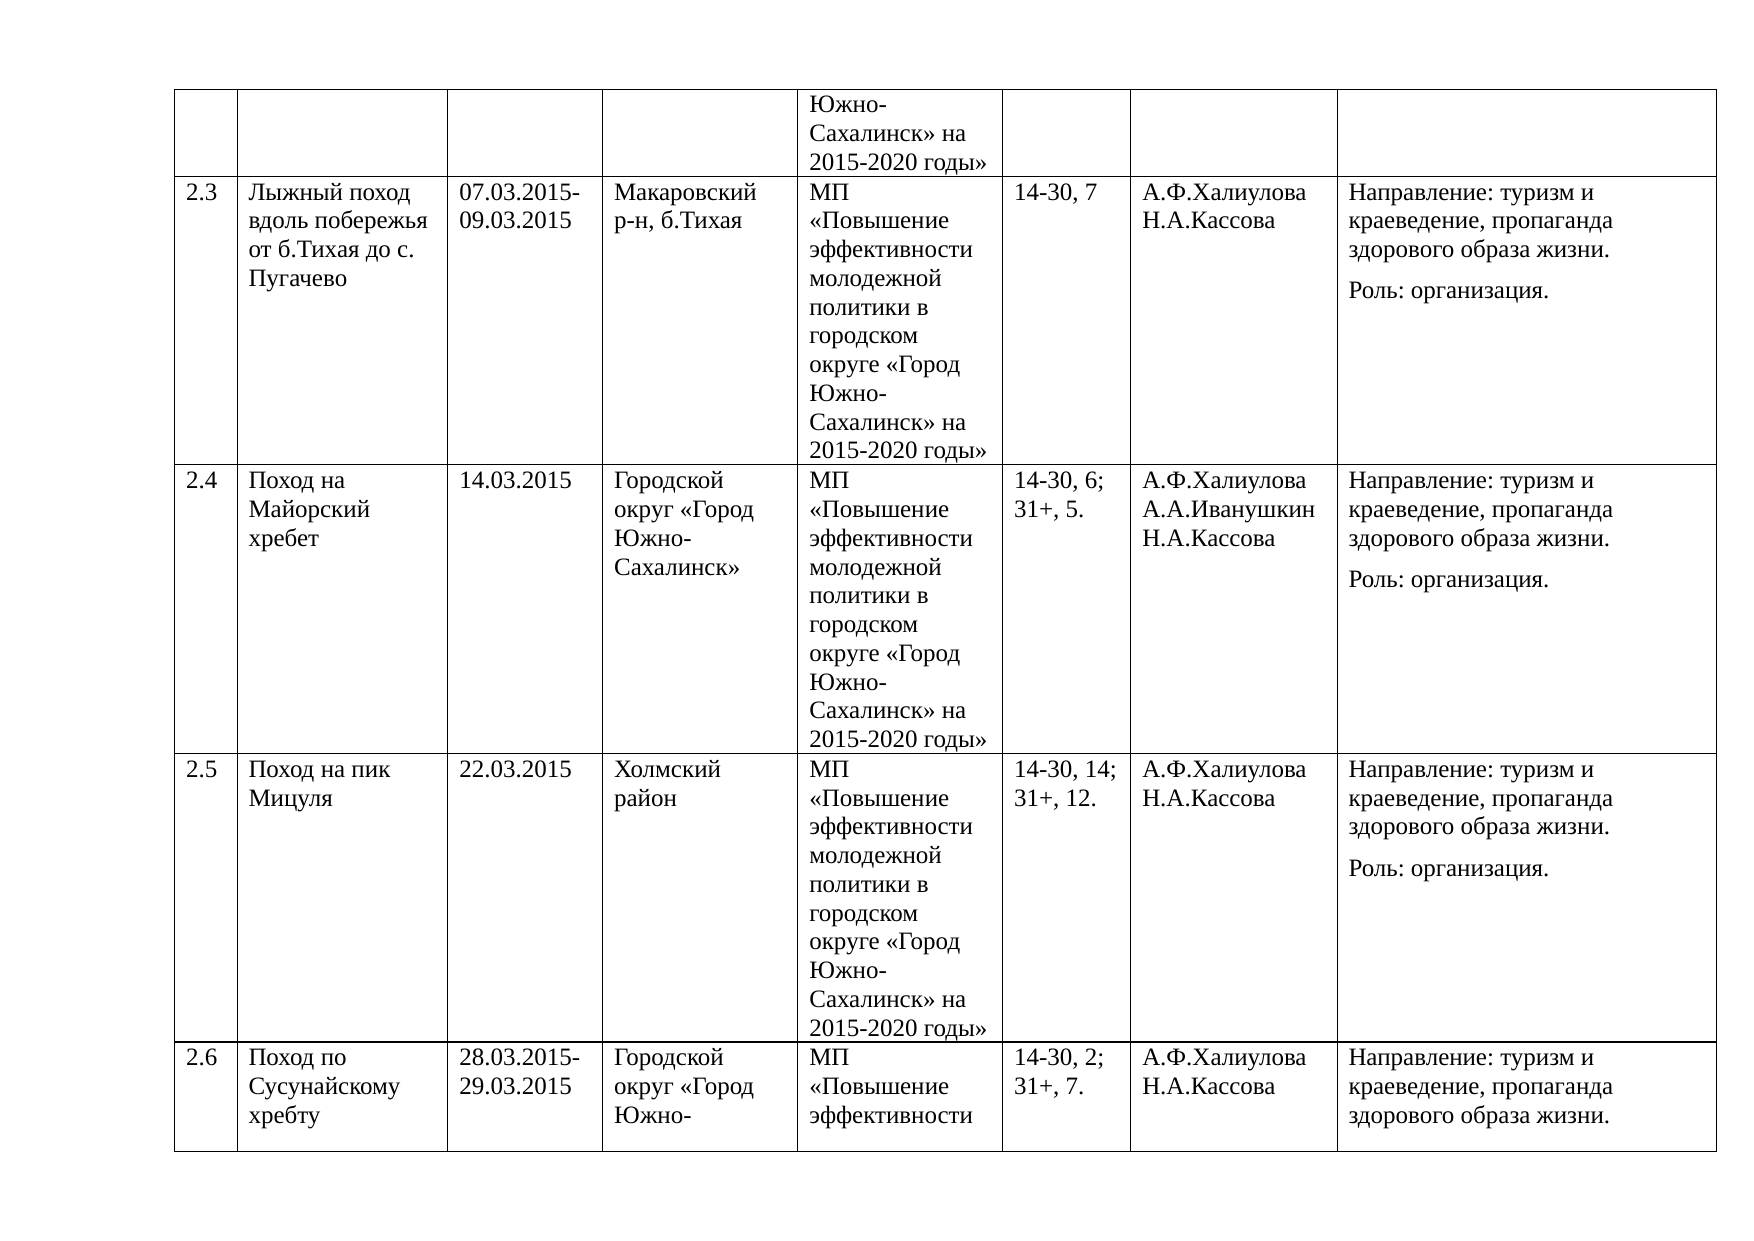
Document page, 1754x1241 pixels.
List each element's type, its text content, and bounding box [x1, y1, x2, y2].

table_cell А.Ф.Халиулова Н.А.Кассова [1131, 754, 1337, 1041]
table_cell Лыжный поход вдоль побережья от б.Тихая до с. Пугачево [238, 177, 447, 464]
table_cell [238, 90, 447, 176]
table_cell Направление: туризм и краеведение, пропаганда здорового образа жизни. Роль: организация. [1338, 465, 1716, 753]
table_cell [1131, 90, 1337, 176]
table_cell Поход на Майорский хребет [238, 465, 447, 753]
table_cell 2.4 [175, 465, 237, 753]
table_cell А.Ф.Халиулова Н.А.Кассова [1131, 177, 1337, 464]
table_cell 2.3 [175, 177, 237, 464]
table_cell [1338, 90, 1716, 176]
table_cell МП «Повышение эффективности молодежной политики в городском округе «Город Южно-Сахалинск» на 2015-2020 годы» [798, 465, 1002, 753]
table_cell 14.03.2015 [448, 465, 602, 753]
table_cell Городской округ «Город Южно-Сахалинск» [603, 465, 797, 753]
table_cell А.Ф.Халиулова А.А.ИванушкинН.А.Кассова [1131, 465, 1337, 753]
table_cell 2.6 [175, 1043, 237, 1151]
table_cell [603, 90, 797, 176]
table_cell [1003, 90, 1130, 176]
table_cell Направление: туризм и краеведение, пропаганда здорового образа жизни. [1338, 1043, 1716, 1151]
table_cell Макаровский р-н, б.Тихая [603, 177, 797, 464]
table_cell МП «Повышение эффективности молодежной политики в городском округе «Город Южно-Сахалинск» на 2015-2020 годы» [798, 754, 1002, 1041]
table_cell МП «Повышение эффективности молодежной политики в городском округе «Город Южно-Сахалинск» на 2015-2020 годы» [798, 177, 1002, 464]
table_cell Направление: туризм и краеведение, пропаганда здорового образа жизни. Роль: организация. [1338, 754, 1716, 1041]
table_cell [175, 90, 237, 176]
table_cell Направление: туризм и краеведение, пропаганда здорового образа жизни. Роль: организация. [1338, 177, 1716, 464]
table_cell МП «Повышение эффективности [798, 1043, 1002, 1151]
table_cell Южно-Сахалинск» на 2015-2020 годы» [798, 90, 1002, 176]
table_cell Поход на пик Мицуля [238, 754, 447, 1041]
table_cell 2.5 [175, 754, 237, 1041]
table_cell Городской округ «Город Южно- [603, 1043, 797, 1151]
table_cell 14-30, 14; 31+, 12. [1003, 754, 1130, 1041]
table_cell 14-30, 2; 31+, 7. [1003, 1043, 1130, 1151]
table_cell [448, 90, 602, 176]
table_cell 14-30, 6; 31+, 5. [1003, 465, 1130, 753]
table_cell Поход по Сусунайскому хребту [238, 1043, 447, 1151]
table_cell Холмский район [603, 754, 797, 1041]
table_cell 14-30, 7 [1003, 177, 1130, 464]
table_cell 22.03.2015 [448, 754, 602, 1041]
table_cell А.Ф.Халиулова Н.А.Кассова [1131, 1043, 1337, 1151]
table_cell 07.03.2015-09.03.2015 [448, 177, 602, 464]
table_cell 28.03.2015-29.03.2015 [448, 1043, 602, 1151]
